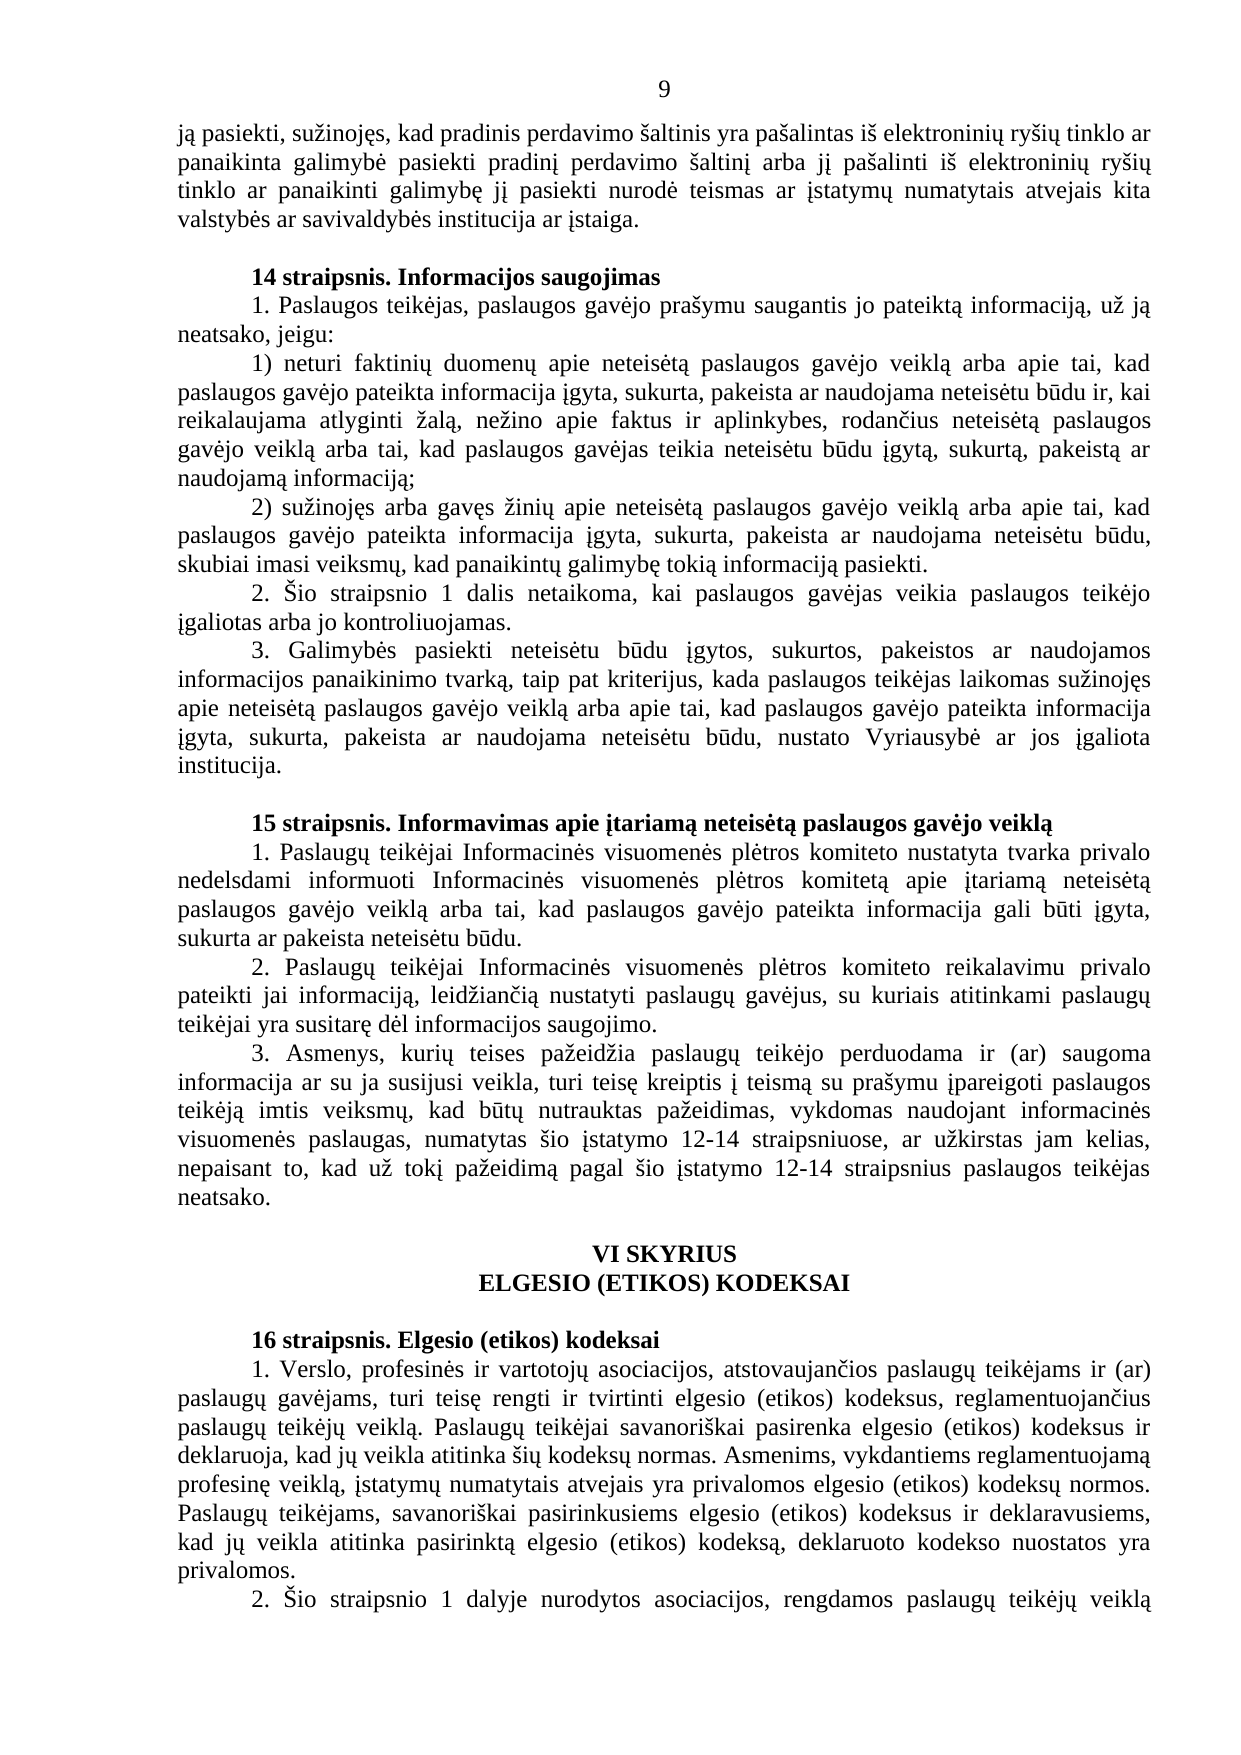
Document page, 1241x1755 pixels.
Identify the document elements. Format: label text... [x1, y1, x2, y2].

text 1. Verslo, profesinės ir vartotojų asociacijos, atstovaujančios paslaugų teikėjams ir (ar) paslaugų gavėjams, turi teisę rengti ir tvirtinti elgesio (etikos) kodeksus, reglamentuojančius paslaugų teikėjų veiklą. Paslaugų teikėjai savanoriškai pasirenka elgesio (etikos) kodeksus ir deklaruoja, kad jų veikla atitinka šių kodeksų normas. Asmenims, vykdantiems reglamentuojamą profesinę veiklą, įstatymų numatytais atvejais yra privalomos elgesio (etikos) kodeksų normos. Paslaugų teikėjams, savanoriškai pasirinkusiems elgesio (etikos) kodeksus ir deklaravusiems, kad jų veikla atitinka pasirinktą elgesio (etikos) kodeksą, deklaruoto kodekso nuostatos yra privalomos. [177, 1354, 1152, 1584]
text ELGESIO (ETIKOS) KODEKSAI [177, 1268, 1152, 1297]
text 1) neturi faktinių duomenų apie neteisėtą paslaugos gavėjo veiklą arba apie tai, kad paslaugos gavėjo pateikta informacija įgyta, sukurta, pakeista ar naudojama neteisėtu būdu ir, kai reikalaujama atlyginti žalą, nežino apie faktus ir aplinkybes, rodančius neteisėtą paslaugos gavėjo veiklą arba tai, kad paslaugos gavėjas teikia neteisėtu būdu įgytą, sukurtą, pakeistą ar naudojamą informaciją; [177, 348, 1152, 492]
text 2. Šio straipsnio 1 dalyje nurodytos asociacijos, rengdamos paslaugų teikėjų veiklą [177, 1584, 1152, 1613]
text 3. Asmenys, kurių teises pažeidžia paslaugų teikėjo perduodama ir (ar) saugoma informacija ar su ja susijusi veikla, turi teisę kreiptis į teismą su prašymu įpareigoti paslaugos teikėją imtis veiksmų, kad būtų nutrauktas pažeidimas, vykdomas naudojant informacinės visuomenės paslaugas, numatytas šio įstatymo 12-14 straipsniuose, ar užkirstas jam kelias, nepaisant to, kad už tokį pažeidimą pagal šio įstatymo 12-14 straipsnius paslaugos teikėjas neatsako. [177, 1038, 1152, 1211]
text 1. Paslaugos teikėjas, paslaugos gavėjo prašymu saugantis jo pateiktą informaciją, už ją neatsako, jeigu: [177, 291, 1152, 348]
text 3. Galimybės pasiekti neteisėtu būdu įgytos, sukurtos, pakeistos ar naudojamos informacijos panaikinimo tvarką, taip pat kriterijus, kada paslaugos teikėjas laikomas sužinojęs apie neteisėtą paslaugos gavėjo veiklą arba apie tai, kad paslaugos gavėjo pateikta informacija įgyta, sukurta, pakeista ar naudojama neteisėtu būdu, nustato Vyriausybė ar jos įgaliota institucija. [177, 636, 1152, 779]
text ją pasiekti, sužinojęs, kad pradinis perdavimo šaltinis yra pašalintas iš elektroninių ryšių tinklo ar panaikinta galimybė pasiekti pradinį perdavimo šaltinį arba jį pašalinti iš elektroninių ryšių tinklo ar panaikinti galimybę jį pasiekti nurodė teismas ar įstatymų numatytais atvejais kita valstybės ar savivaldybės institucija ar įstaiga. [177, 118, 1152, 233]
text 2. Paslaugų teikėjai Informacinės visuomenės plėtros komiteto reikalavimu privalo pateikti jai informaciją, leidžiančią nustatyti paslaugų gavėjus, su kuriais atitinkami paslaugų teikėjai yra susitarę dėl informacijos saugojimo. [177, 952, 1152, 1038]
text 1. Paslaugų teikėjai Informacinės visuomenės plėtros komiteto nustatyta tvarka privalo nedelsdami informuoti Informacinės visuomenės plėtros komitetą apie įtariamą neteisėtą paslaugos gavėjo veiklą arba tai, kad paslaugos gavėjo pateikta informacija gali būti įgyta, sukurta ar pakeista neteisėtu būdu. [177, 837, 1152, 952]
text VI SKYRIUS [177, 1239, 1152, 1268]
text 2. Šio straipsnio 1 dalis netaikoma, kai paslaugos gavėjas veikia paslaugos teikėjo įgaliotas arba jo kontroliuojamas. [177, 578, 1152, 636]
text 14 straipsnis. Informacijos saugojimas [177, 262, 1152, 291]
text 16 straipsnis. Elgesio (etikos) kodeksai [177, 1326, 1152, 1354]
text 2) sužinojęs arba gavęs žinių apie neteisėtą paslaugos gavėjo veiklą arba apie tai, kad paslaugos gavėjo pateikta informacija įgyta, sukurta, pakeista ar naudojama neteisėtu būdu, skubiai imasi veiksmų, kad panaikintų galimybę tokią informaciją pasiekti. [177, 492, 1152, 578]
text 15 straipsnis. Informavimas apie įtariamą neteisėtą paslaugos gavėjo veiklą [177, 808, 1152, 837]
